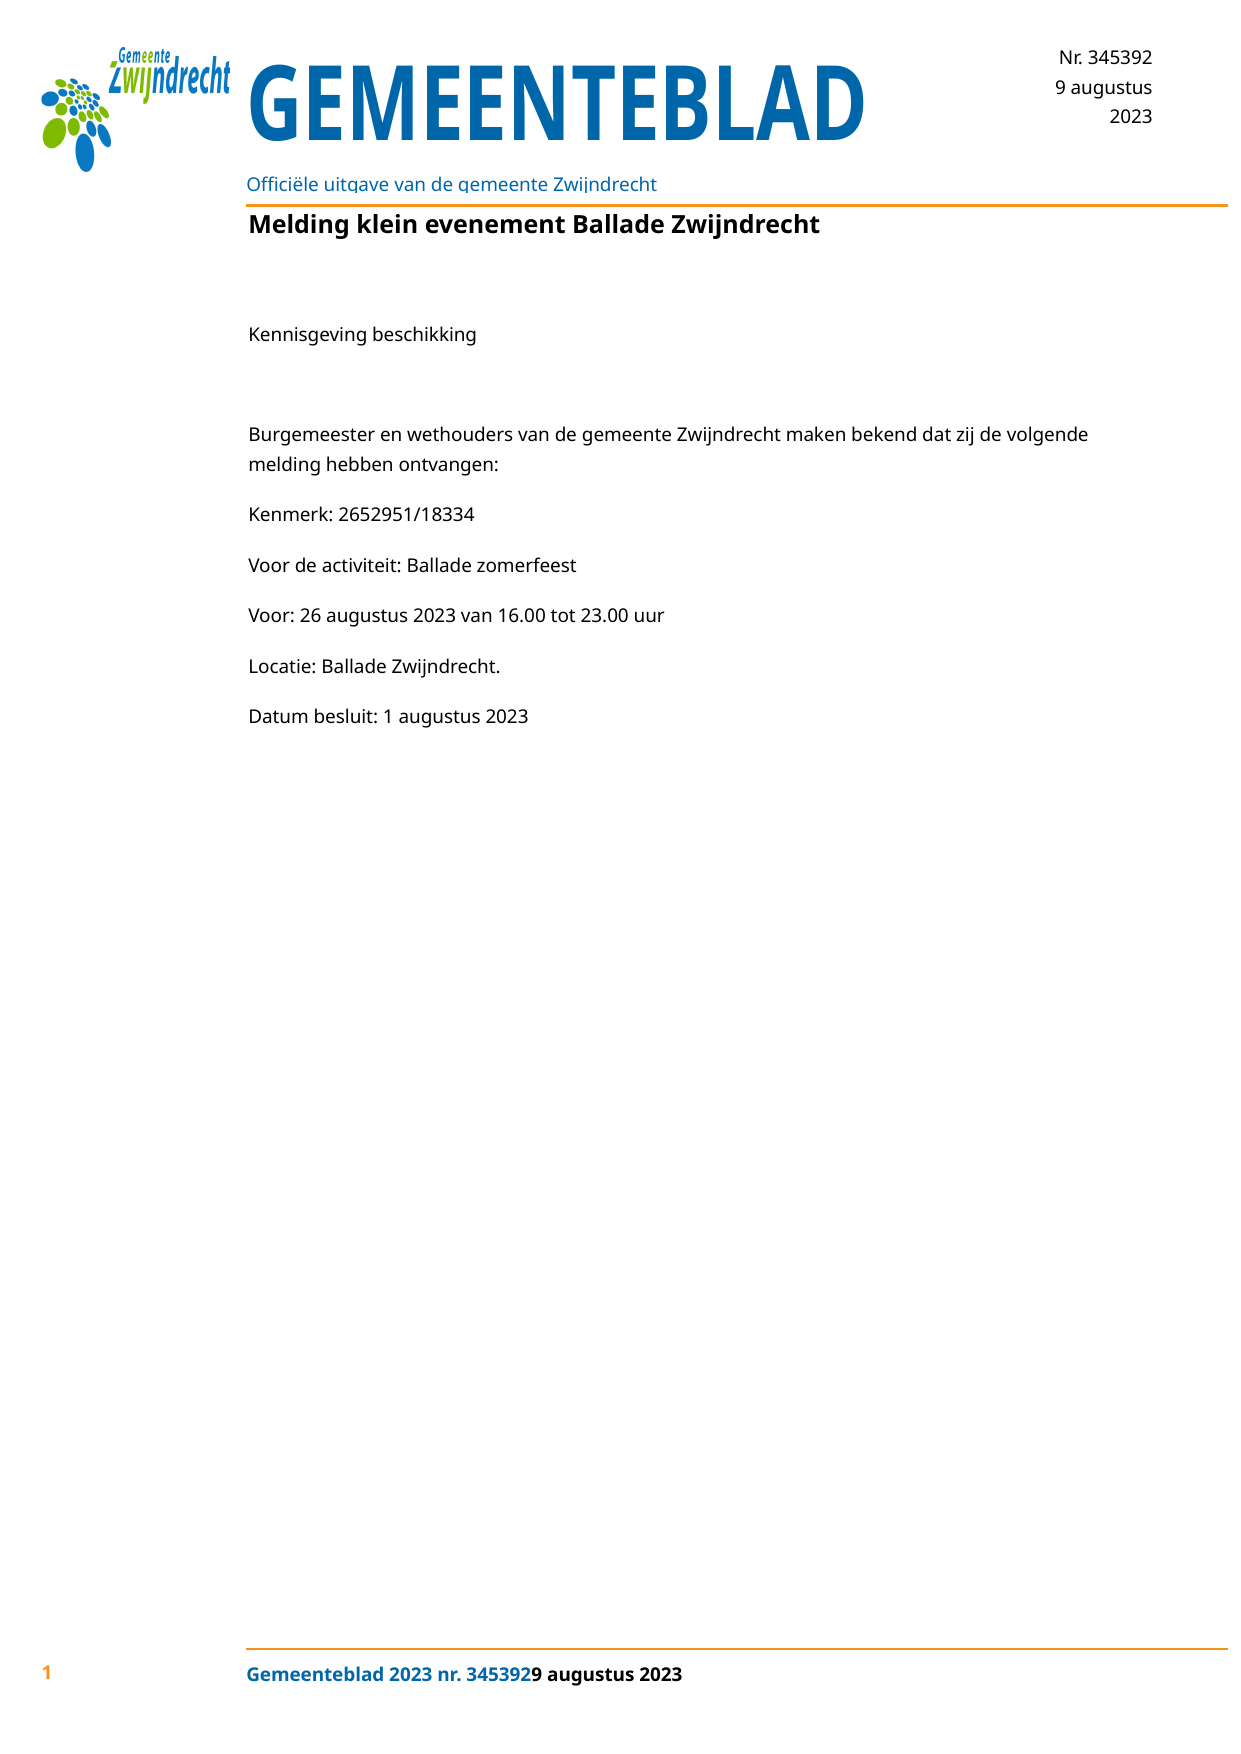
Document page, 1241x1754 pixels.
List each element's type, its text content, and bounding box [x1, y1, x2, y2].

text Datum besluit: 1 augustus 2023 [248, 703, 1152, 729]
text Voor: 26 augustus 2023 van 16.00 tot 23.00 uur [248, 602, 1152, 628]
text Locatie: Ballade Zwijndrecht. [248, 653, 1152, 678]
picture [41, 47, 231, 172]
text Kennisgeving beschikking [248, 321, 1152, 346]
text Kenmerk: 2652951/18334 [248, 502, 1152, 527]
text Melding klein evenement Ballade Zwijndrecht [248, 207, 1152, 241]
text Voor de activiteit: Ballade zomerfeest [248, 552, 1152, 578]
text Burgemeester en wethouders van de gemeente Zwijndrecht maken bekend dat zij de volgende melding hebben ontvangen: [248, 422, 1152, 477]
